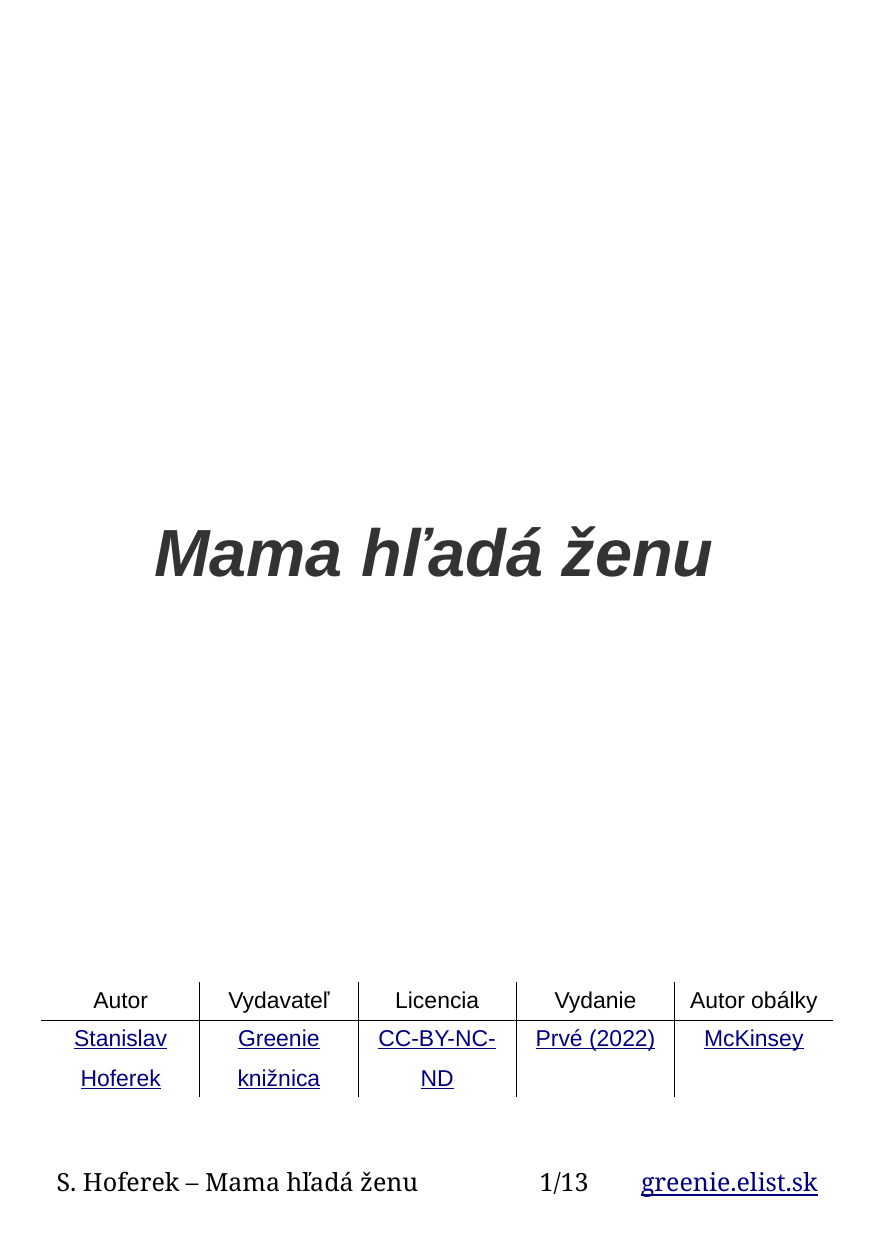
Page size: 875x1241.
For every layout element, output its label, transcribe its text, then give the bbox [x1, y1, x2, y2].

subtitle Mama hľadá ženu [41, 514, 833, 590]
table_header Vydavateľ [200, 982, 358, 1019]
table_header Licencia [359, 982, 516, 1019]
table_header Autor obálky [675, 982, 833, 1019]
table_cell CC-BY-NC-ND [359, 1021, 516, 1097]
table_cell Prvé (2022) [517, 1021, 674, 1097]
table_header Autor [41, 982, 199, 1019]
table_cell McKinsey [675, 1021, 833, 1097]
table_cell Greenie knižnica [200, 1021, 358, 1097]
table_header Vydanie [517, 982, 674, 1019]
table_cell Stanislav Hoferek [41, 1021, 199, 1097]
